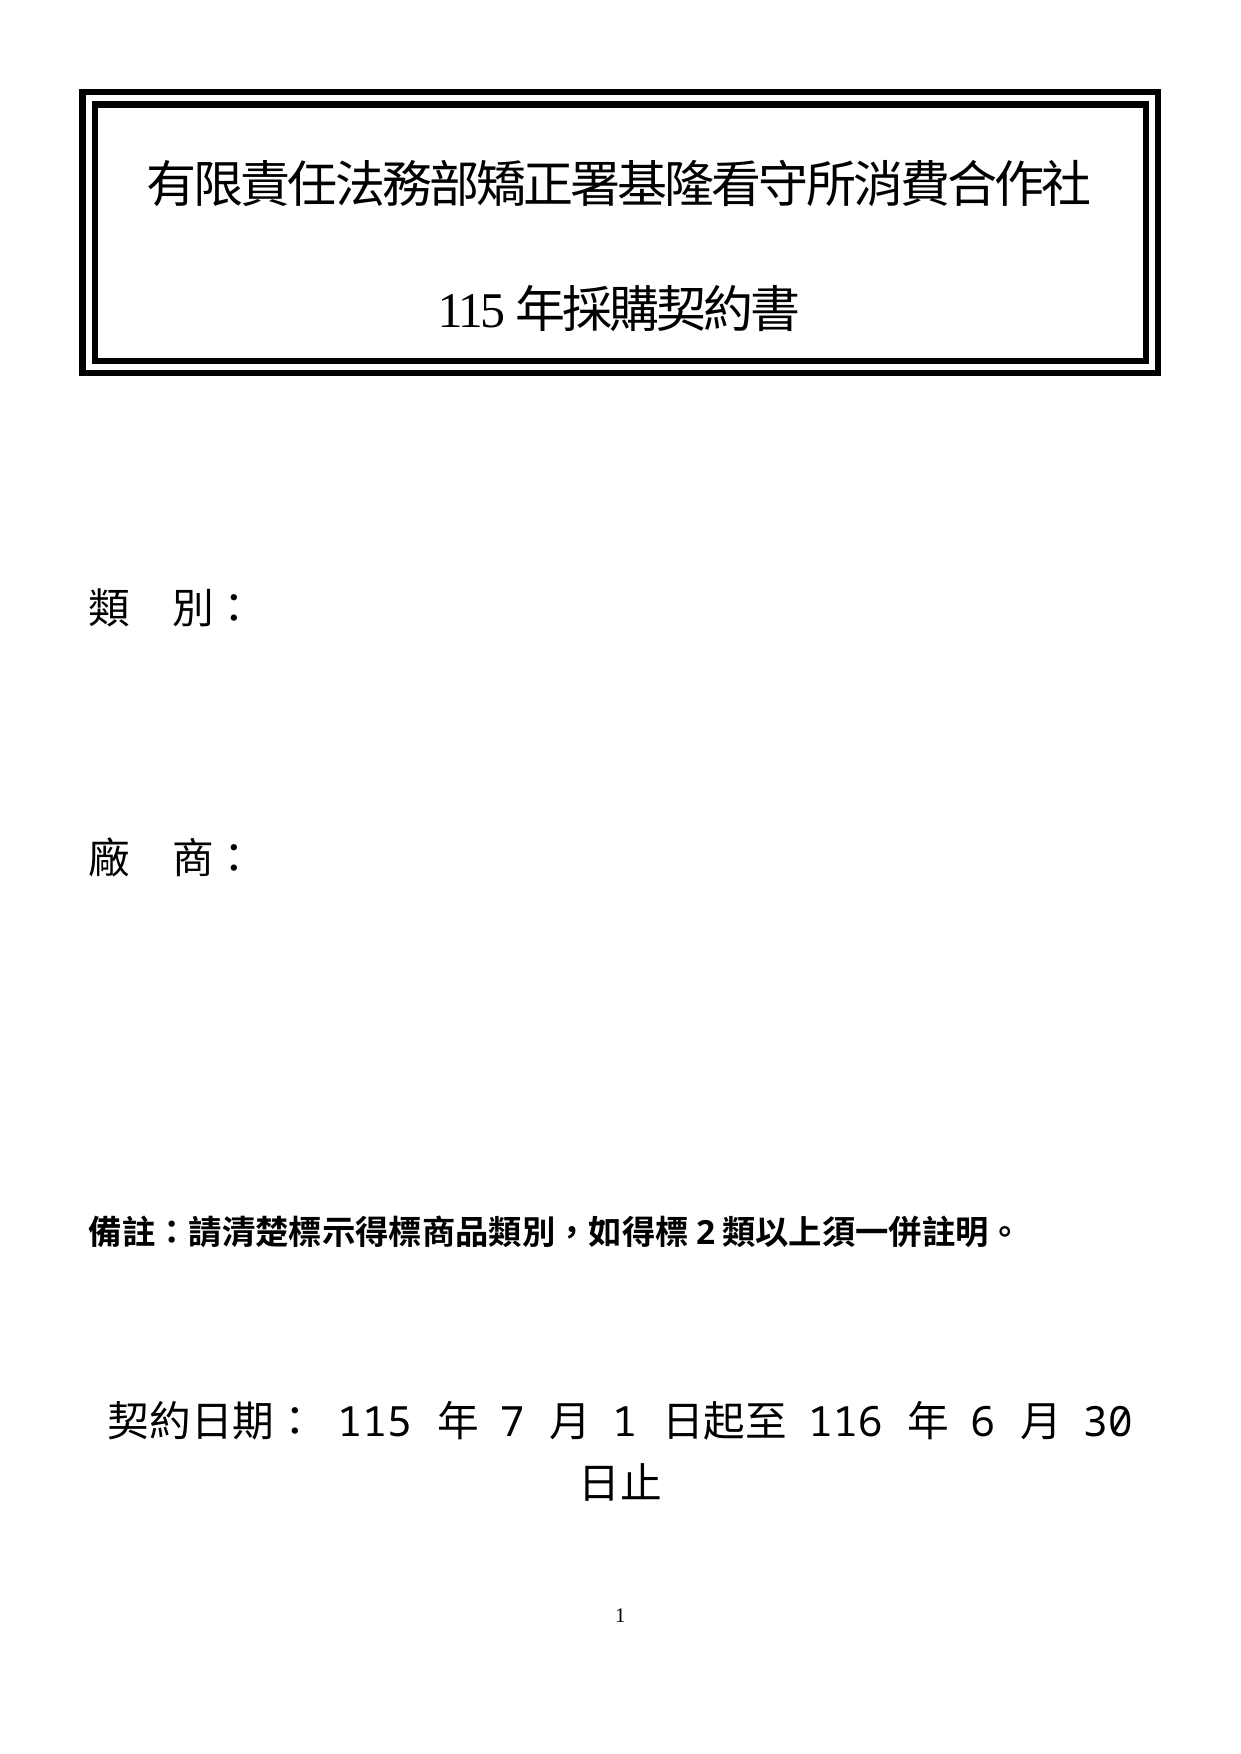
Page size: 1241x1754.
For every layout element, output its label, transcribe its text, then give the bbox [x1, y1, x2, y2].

text 契約日期： 115 年 7 月 1 日起至 116 年 6 月 30 日止 [89, 1376, 1152, 1501]
text 廠 商： [89, 814, 1152, 876]
text 類 別： [89, 564, 1152, 626]
table_header 有限責任法務部矯正署基隆看守所消費合作社 115年採購契約書 [89, 95, 1152, 357]
text 備註：請清楚標示得標商品類別，如得標2類以上須一併註明。 [89, 1189, 1152, 1251]
